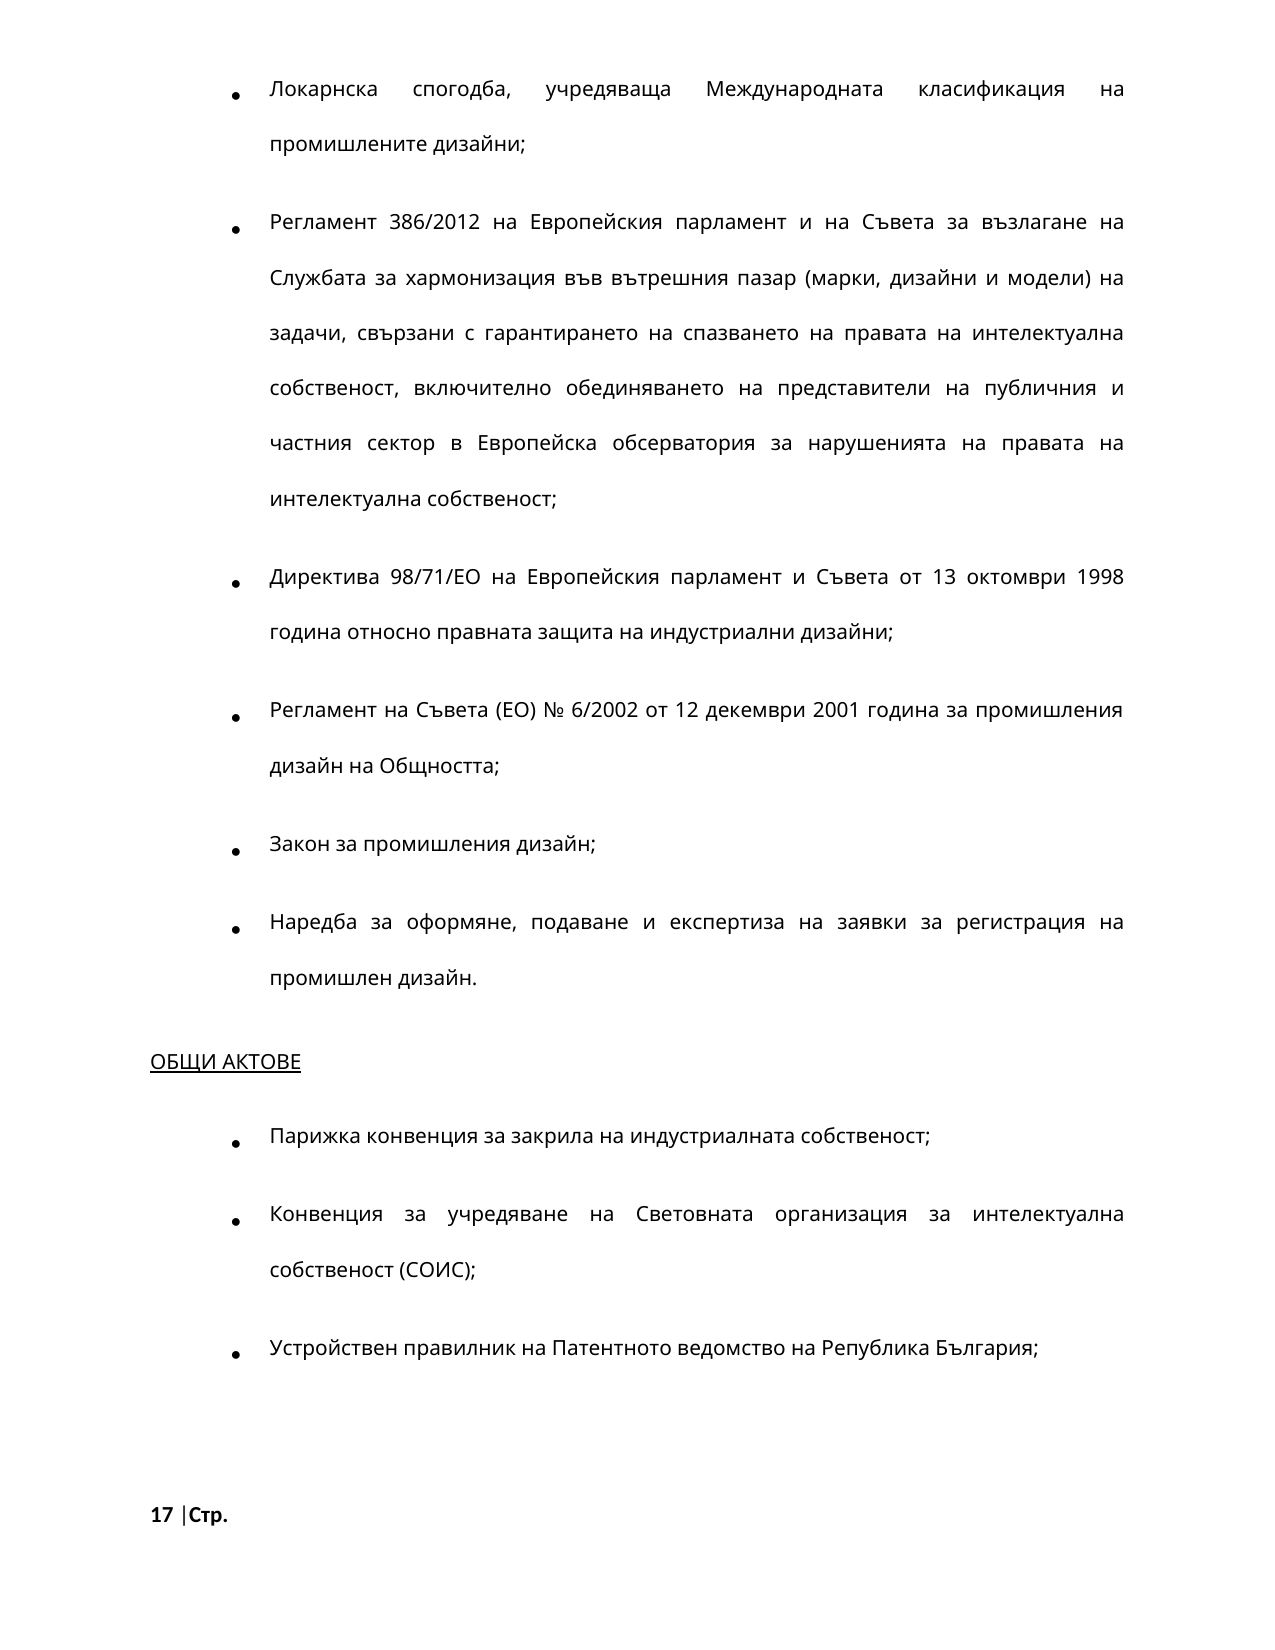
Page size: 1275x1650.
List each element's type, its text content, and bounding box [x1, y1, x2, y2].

list Конвенция за учредяване на Световната организация за интелектуална собственост (СОИС); [232, 1199, 1125, 1292]
list Парижка конвенция за закрила на индустриалната собственост; [232, 1121, 1125, 1158]
list Закон за промишления дизайн; [232, 829, 1125, 866]
list Наредба за оформяне, подаване и експертиза на заявки за регистрация на промишлен дизайн. [232, 907, 1125, 999]
list Локарнска спогодба, учредяваща Международната класификация на промишлените дизайни; [232, 74, 1125, 166]
list Директива 98/71/ЕО на Европейския парламент и Съвета от 13 октомври 1998 година относно правната защита на индустриални дизайни; [232, 562, 1125, 654]
list Устройствен правилник на Патентното ведомство на Република България; [232, 1333, 1125, 1370]
list Регламент на Съвета (ЕО) № 6/2002 от 12 декември 2001 година за промишления дизайн на Общността; [232, 696, 1125, 788]
list Регламент 386/2012 на Европейския парламент и на Съвета за възлагане на Службата за хармонизация във вътрешния пазар (марки, дизайни и модели) на задачи, свързани с гарантирането на спазването на правата на интелектуална собственост, включително обединяването на представители на публичния и частния сектор в Европейска обсерватория за нарушенията на правата на интелектуална собственост; [232, 207, 1125, 521]
text ОБЩИ АКТОВЕ [150, 1047, 1125, 1084]
